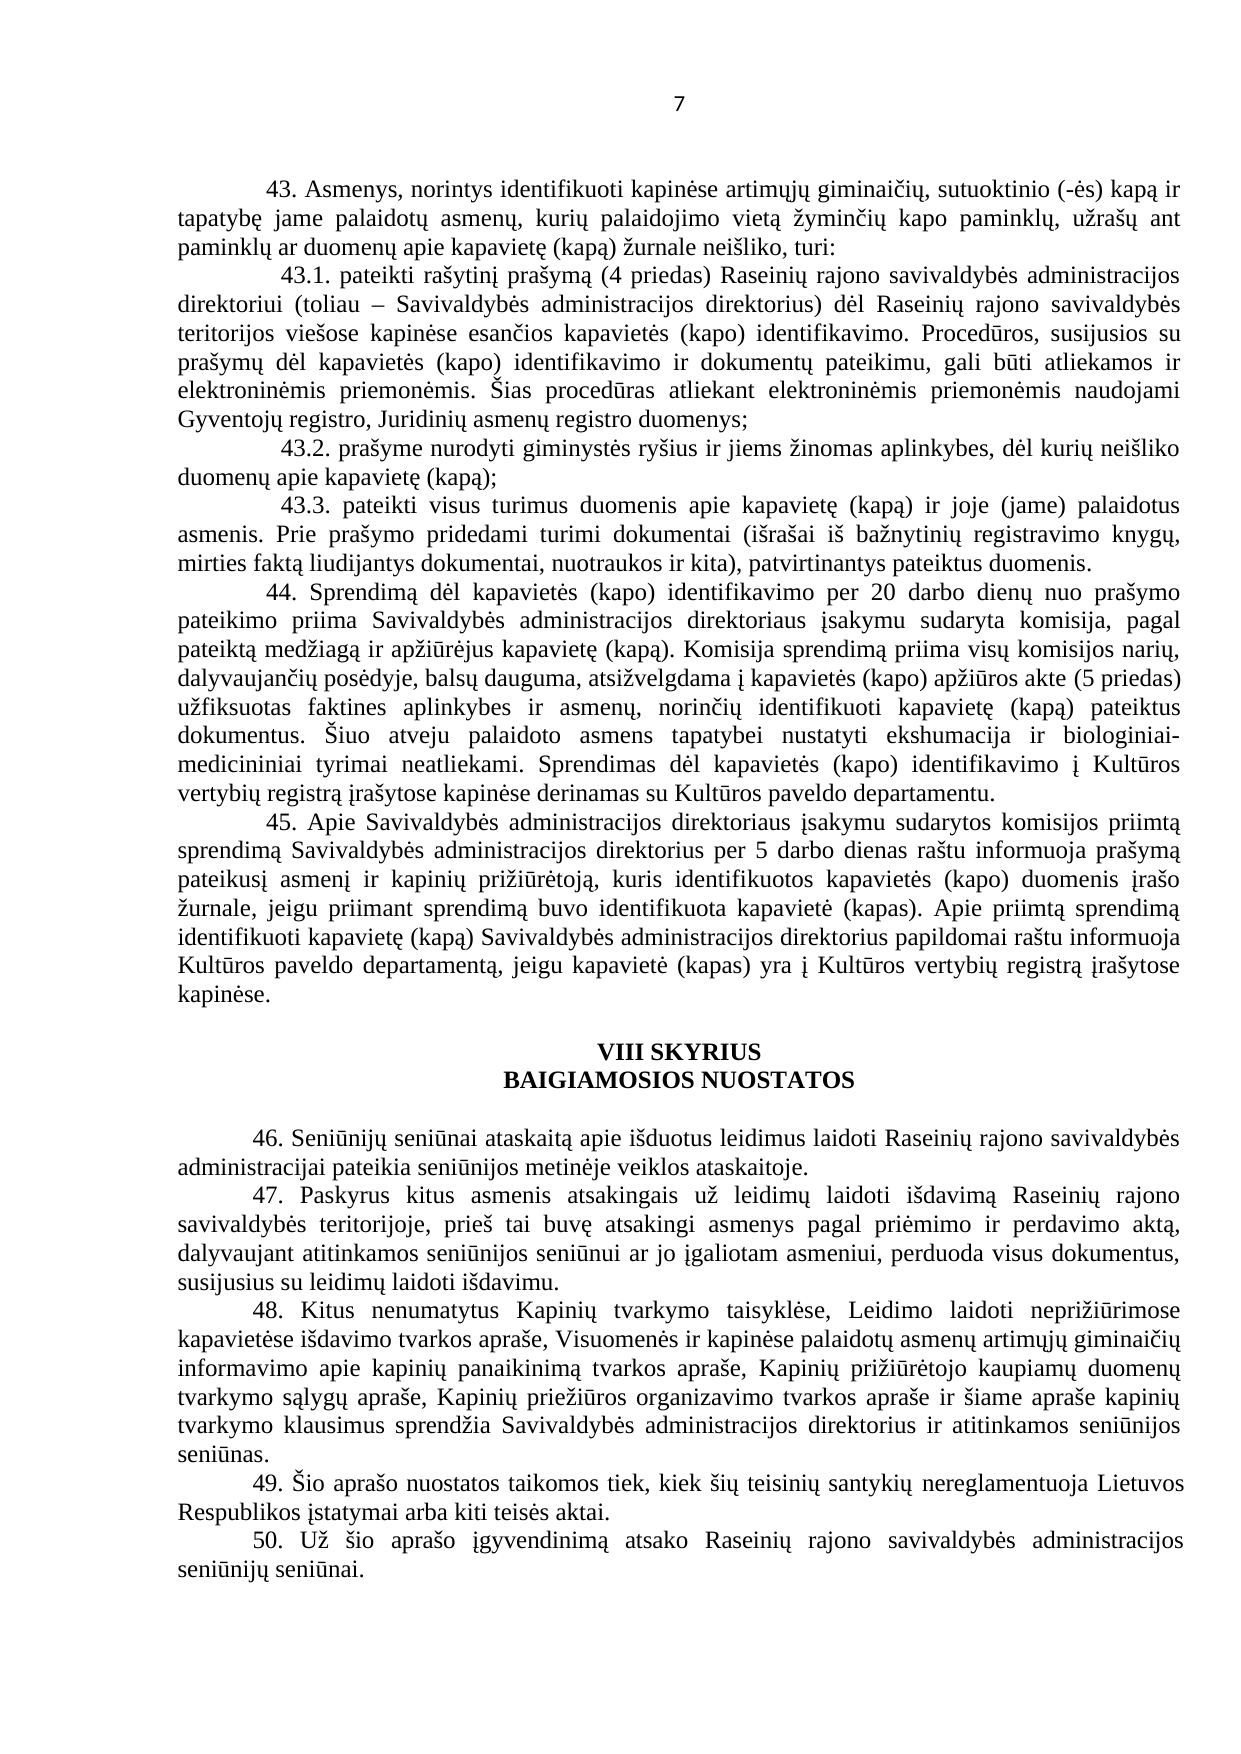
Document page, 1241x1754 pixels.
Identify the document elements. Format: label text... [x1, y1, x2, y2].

text 46. Seniūnijų seniūnai ataskaitą apie išduotus leidimus laidoti Raseinių rajono savivaldybės administracijai pateikia seniūnijos metinėje veiklos ataskaitoje. [177, 1123, 1181, 1180]
text VIII SKYRIUS [177, 1037, 1181, 1065]
text 47. Paskyrus kitus asmenis atsakingais už leidimų laidoti išdavimą Raseinių rajono savivaldybės teritorijoje, prieš tai buvę atsakingi asmenys pagal priėmimo ir perdavimo aktą, dalyvaujant atitinkamos seniūnijos seniūnui ar jo įgaliotam asmeniui, perduoda visus dokumentus, susijusius su leidimų laidoti išdavimu. [177, 1180, 1181, 1295]
text 45. Apie Savivaldybės administracijos direktoriaus įsakymu sudarytos komisijos priimtą sprendimą Savivaldybės administracijos direktorius per 5 darbo dienas raštu informuoja prašymą pateikusį asmenį ir kapinių prižiūrėtoją, kuris identifikuotos kapavietės (kapo) duomenis įrašo žurnale, jeigu priimant sprendimą buvo identifikuota kapavietė (kapas). Apie priimtą sprendimą identifikuoti kapavietę (kapą) Savivaldybės administracijos direktorius papildomai raštu informuoja Kultūros paveldo departamentą, jeigu kapavietė (kapas) yra į Kultūros vertybių registrą įrašytose kapinėse. [177, 807, 1181, 1008]
text 43. Asmenys, norintys identifikuoti kapinėse artimųjų giminaičių, sutuoktinio (-ės) kapą ir tapatybę jame palaidotų asmenų, kurių palaidojimo vietą žyminčių kapo paminklų, užrašų ant paminklų ar duomenų apie kapavietę (kapą) žurnale neišliko, turi: [177, 174, 1181, 260]
text 44. Sprendimą dėl kapavietės (kapo) identifikavimo per 20 darbo dienų nuo prašymo pateikimo priima Savivaldybės administracijos direktoriaus įsakymu sudaryta komisija, pagal pateiktą medžiagą ir apžiūrėjus kapavietę (kapą). Komisija sprendimą priima visų komisijos narių, dalyvaujančių posėdyje, balsų dauguma, atsižvelgdama į kapavietės (kapo) apžiūros akte (5 priedas) užfiksuotas faktines aplinkybes ir asmenų, norinčių identifikuoti kapavietę (kapą) pateiktus dokumentus. Šiuo atveju palaidoto asmens tapatybei nustatyti ekshumacija ir biologiniai-medicininiai tyrimai neatliekami. Sprendimas dėl kapavietės (kapo) identifikavimo į Kultūros vertybių registrą įrašytose kapinėse derinamas su Kultūros paveldo departamentu. [177, 577, 1181, 807]
text BAIGIAMOSIOS NUOSTATOS [177, 1065, 1181, 1094]
text 48. Kitus nenumatytus Kapinių tvarkymo taisyklėse, Leidimo laidoti neprižiūrimose kapavietėse išdavimo tvarkos apraše, Visuomenės ir kapinėse palaidotų asmenų artimųjų giminaičių informavimo apie kapinių panaikinimą tvarkos apraše, Kapinių prižiūrėtojo kaupiamų duomenų tvarkymo sąlygų apraše, Kapinių priežiūros organizavimo tvarkos apraše ir šiame apraše kapinių tvarkymo klausimus sprendžia Savivaldybės administracijos direktorius ir atitinkamos seniūnijos seniūnas. [177, 1295, 1181, 1468]
text 50. Už šio aprašo įgyvendinimą atsako Raseinių rajono savivaldybės administracijos seniūnijų seniūnai. [177, 1525, 1184, 1583]
text 43.1. pateikti rašytinį prašymą (4 priedas) Raseinių rajono savivaldybės administracijos direktoriui (toliau – Savivaldybės administracijos direktorius) dėl Raseinių rajono savivaldybės teritorijos viešose kapinėse esančios kapavietės (kapo) identifikavimo. Procedūros, susijusios su prašymų dėl kapavietės (kapo) identifikavimo ir dokumentų pateikimu, gali būti atliekamos ir elektroninėmis priemonėmis. Šias procedūras atliekant elektroninėmis priemonėmis naudojami Gyventojų registro, Juridinių asmenų registro duomenys; [177, 260, 1181, 433]
text 49. Šio aprašo nuostatos taikomos tiek, kiek šių teisinių santykių nereglamentuoja Lietuvos Respublikos įstatymai arba kiti teisės aktai. [177, 1468, 1184, 1525]
text 43.2. prašyme nurodyti giminystės ryšius ir jiems žinomas aplinkybes, dėl kurių neišliko duomenų apie kapavietę (kapą); [177, 433, 1181, 490]
text 43.3. pateikti visus turimus duomenis apie kapavietę (kapą) ir joje (jame) palaidotus asmenis. Prie prašymo pridedami turimi dokumentai (išrašai iš bažnytinių registravimo knygų, mirties faktą liudijantys dokumentai, nuotraukos ir kita), patvirtinantys pateiktus duomenis. [177, 490, 1181, 577]
